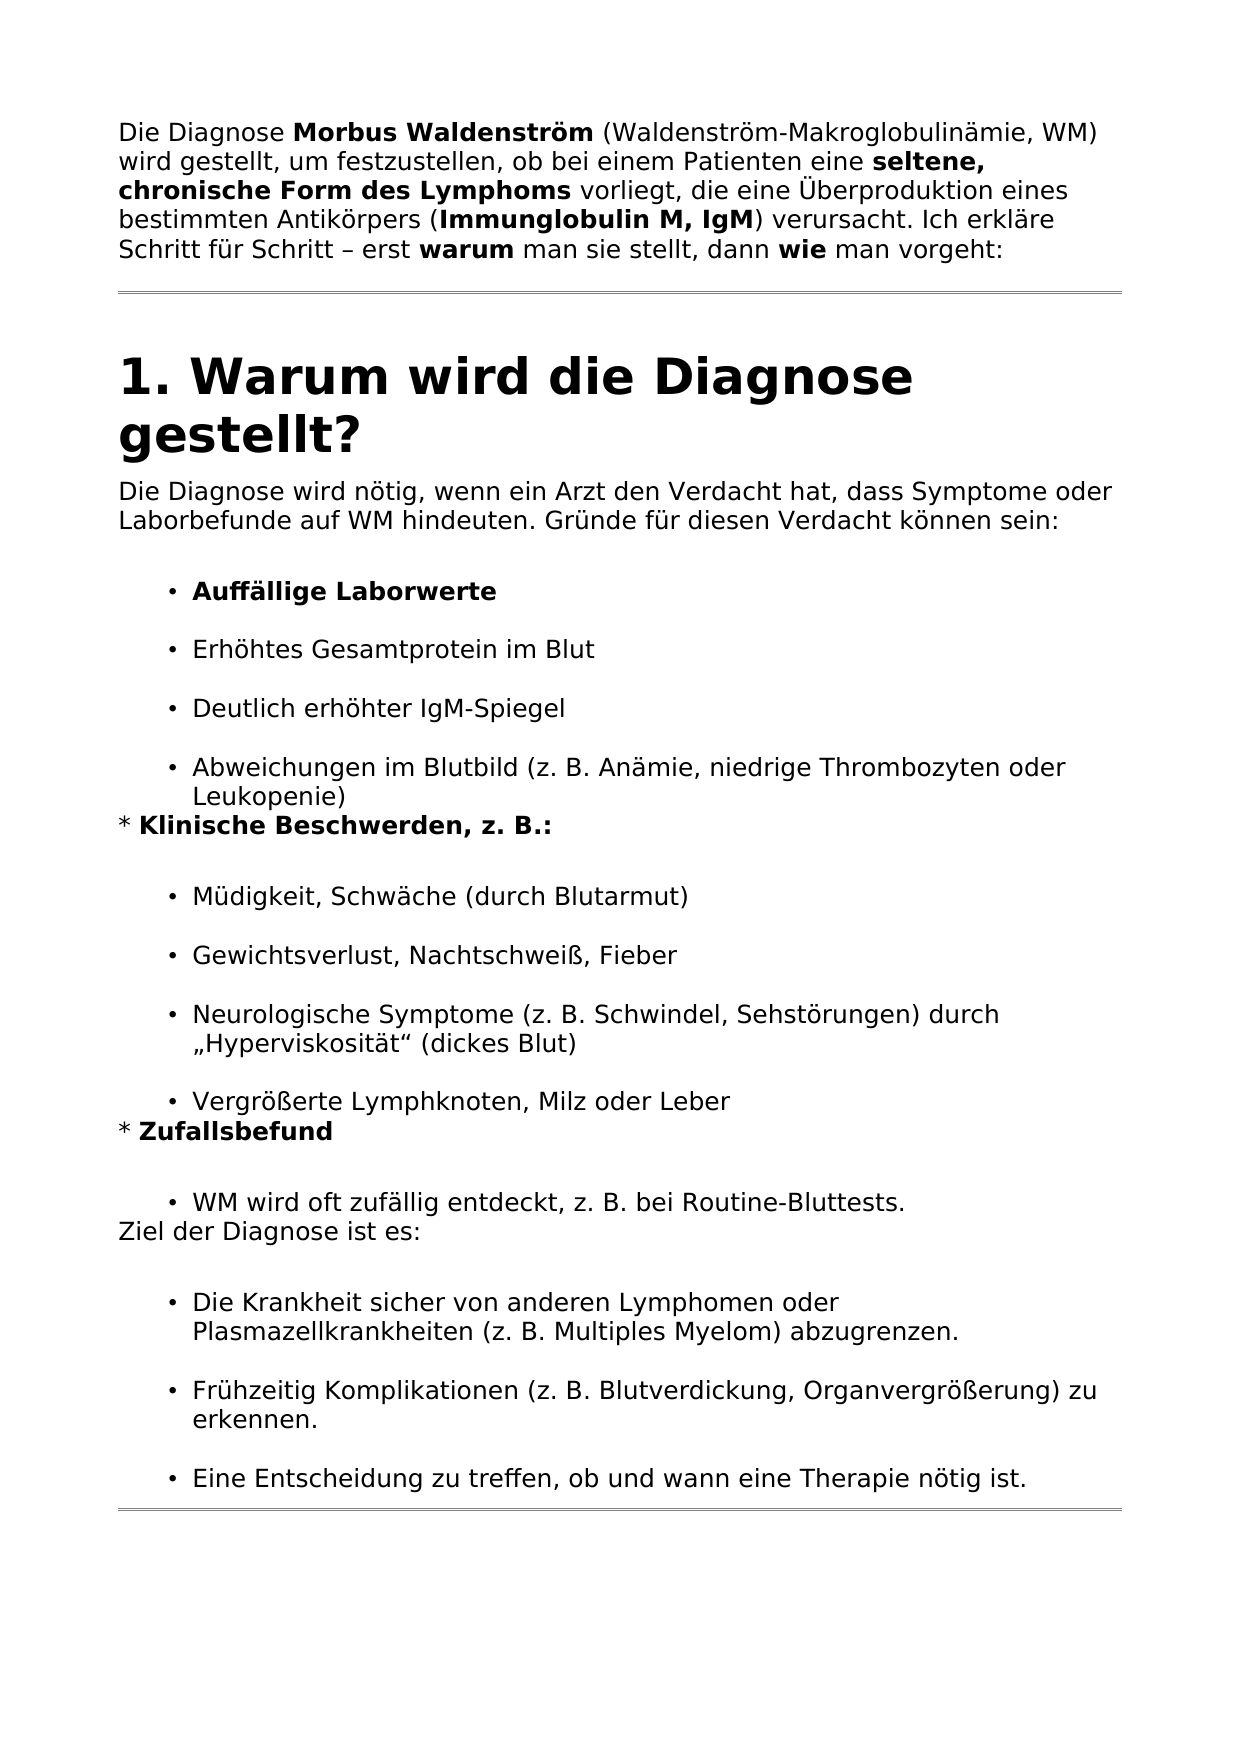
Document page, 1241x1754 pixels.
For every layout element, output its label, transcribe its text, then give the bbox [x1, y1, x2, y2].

list Neurologische Symptome (z. B. Schwindel, Sehstörungen) durch „Hyperviskosität“ (dickes Blut) [177, 1000, 1122, 1058]
list Erhöhtes Gesamtprotein im Blut [177, 636, 1122, 665]
list Frühzeitig Komplikationen (z. B. Blutverdickung, Organvergrößerung) zu erkennen. [177, 1376, 1122, 1434]
text Die Diagnose Morbus Waldenström (Waldenström-Makroglobulinämie, WM) wird gestellt, um festzustellen, ob bei einem Patienten eine seltene, chronische Form des Lymphoms vorliegt, die eine Überproduktion eines bestimmten Antikörpers (Immunglobulin M, IgM) verursacht. Ich erkläre Schritt für Schritt – erst warum man sie stellt, dann wie man vorgeht: [118, 118, 1122, 264]
list Vergrößerte Lymphknoten, Milz oder Leber [177, 1088, 1122, 1117]
text * Klinische Beschwerden, z. B.: [118, 811, 1122, 841]
list Gewichtsverlust, Nachtschweiß, Fieber [177, 941, 1122, 970]
list Eine Entscheidung zu treffen, ob und wann eine Therapie nötig ist. [177, 1464, 1122, 1493]
list Die Krankheit sicher von anderen Lymphomen oder Plasmazellkrankheiten (z. B. Multiples Myelom) abzugrenzen. [177, 1288, 1122, 1347]
list Abweichungen im Blutbild (z. B. Anämie, niedrige Thrombozyten oder Leukopenie) [177, 753, 1122, 811]
list Auffällige Laborwerte [177, 577, 1122, 606]
text Ziel der Diagnose ist es: [118, 1217, 1122, 1246]
text Die Diagnose wird nötig, wenn ein Arzt den Verdacht hat, dass Symptome oder Laborbefunde auf WM hindeuten. Gründe für diesen Verdacht können sein: [118, 477, 1122, 535]
list Deutlich erhöhter IgM-Spiegel [177, 694, 1122, 723]
text * Zufallsbefund [118, 1117, 1122, 1146]
subtitle 1. Warum wird die Diagnose gestellt? [118, 348, 1122, 464]
list WM wird oft zufällig entdeckt, z. B. bei Routine-Bluttests. [177, 1188, 1122, 1217]
list Müdigkeit, Schwäche (durch Blutarmut) [177, 882, 1122, 912]
